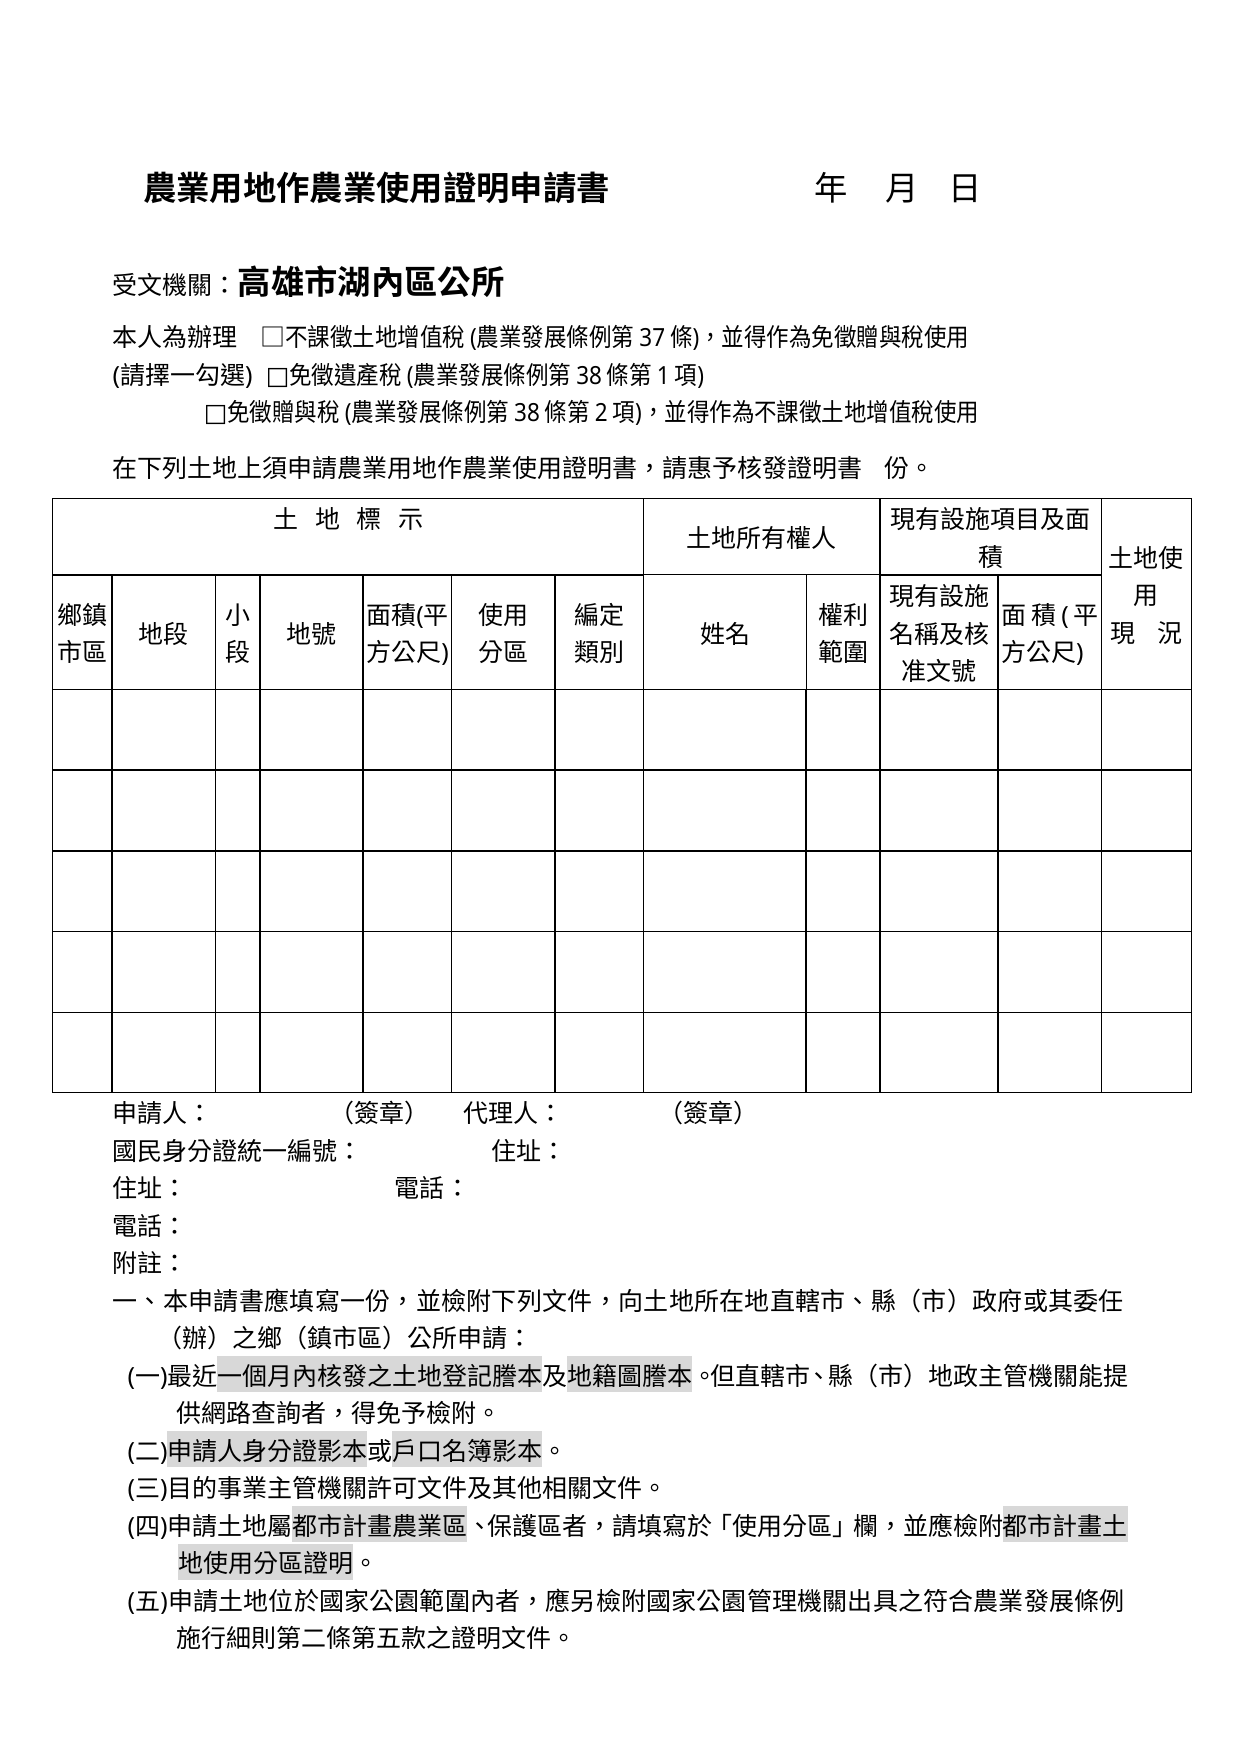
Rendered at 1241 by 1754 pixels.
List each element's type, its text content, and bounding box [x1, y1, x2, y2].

table_cell [644, 932, 805, 1011]
table_cell [807, 852, 879, 931]
text 住址： 電話： [112, 1168, 1128, 1206]
table_cell 面積(平方公尺) [364, 576, 451, 688]
table_cell 鄉鎮市區 [53, 576, 111, 688]
text 受文機關：高雄市湖內區公所 [112, 242, 1128, 317]
table_cell [216, 852, 259, 931]
table_cell [452, 1013, 554, 1092]
table_cell 地號 [261, 576, 362, 688]
table_cell [261, 852, 362, 931]
table_cell 地段 [113, 576, 215, 688]
table_cell [1102, 932, 1191, 1011]
table_cell [999, 852, 1101, 931]
table_cell [452, 852, 554, 931]
table_cell [807, 1013, 879, 1092]
table_cell [556, 852, 643, 931]
text (一)最近一個月內核發之土地登記謄本及地籍圖謄本。但直轄市、縣（市）地政主管機關能提供網路查詢者，得免予檢附。 [127, 1356, 1128, 1431]
table_cell [53, 690, 111, 769]
table_cell [881, 690, 997, 769]
table_cell [261, 932, 362, 1011]
table_header 土地使用 現 況 [1102, 499, 1191, 688]
table_cell [261, 690, 362, 769]
table_cell 小段 [216, 576, 259, 688]
table_cell [807, 771, 879, 850]
table_cell [999, 690, 1101, 769]
table_cell [807, 932, 879, 1011]
table_cell [113, 932, 215, 1011]
table_cell [999, 771, 1101, 850]
table_cell [452, 932, 554, 1011]
table_cell [644, 852, 805, 931]
table_cell [364, 852, 451, 931]
table_header 土地所有權人 [644, 499, 879, 574]
text 申請人： （簽章） 代理人： （簽章） [112, 1093, 1175, 1131]
table_cell [261, 771, 362, 850]
table_cell [364, 1013, 451, 1092]
table_cell [216, 932, 259, 1011]
table_cell [881, 771, 997, 850]
text 本人為辦理 □不課徵土地增值稅 (農業發展條例第37條)，並得作為免徵贈與稅使用 [112, 317, 1128, 354]
text (四)申請土地屬都市計畫農業區、保護區者，請填寫於「使用分區」欄，並應檢附都市計畫土地使用分區證明。 [127, 1506, 1128, 1581]
table_cell [364, 771, 451, 850]
text 電話： [112, 1206, 1128, 1243]
table_cell [1102, 690, 1191, 769]
table_cell 權利 範圍 [807, 575, 879, 688]
table_cell 姓名 [644, 575, 806, 688]
table_cell [644, 771, 805, 850]
table_cell [364, 932, 451, 1011]
table_cell [556, 932, 643, 1011]
text (五)申請土地位於國家公園範圍內者，應另檢附國家公園管理機關出具之符合農業發展條例施行細則第二條第五款之證明文件。 [127, 1581, 1128, 1656]
table_cell [1102, 852, 1191, 931]
text (二)申請人身分證影本或戶口名簿影本。 [112, 1431, 1128, 1468]
table_cell [113, 690, 215, 769]
table_cell [999, 932, 1101, 1011]
text 農業用地作農業使用證明申請書 年 月 日 [112, 148, 1128, 223]
table_cell [364, 690, 451, 769]
table_cell [1102, 1013, 1191, 1092]
text 國民身分證統一編號： 住址： [112, 1131, 1128, 1168]
table_cell [261, 1013, 362, 1092]
text 附註： [112, 1243, 1128, 1281]
table_cell [216, 771, 259, 850]
table_cell [452, 771, 554, 850]
table_cell [53, 852, 111, 931]
table_header 土 地 標 示 [53, 499, 643, 574]
table_cell [556, 771, 643, 850]
table_cell [881, 852, 997, 931]
table_cell [556, 1013, 643, 1092]
table_cell [216, 1013, 259, 1092]
table_cell 使用 分區 [452, 576, 554, 688]
table_cell 面積(平方公尺) [999, 576, 1101, 688]
table_cell [53, 1013, 111, 1092]
table_cell [644, 1013, 805, 1092]
text □免徵贈與稅 (農業發展條例第38條第2項)，並得作為不課徵土地增值稅使用 [112, 392, 1128, 429]
table_cell [113, 771, 215, 850]
table_cell [556, 690, 643, 769]
table_cell [53, 932, 111, 1011]
table_cell [216, 690, 259, 769]
table_cell 編定 類別 [556, 576, 643, 688]
table_cell [999, 1013, 1101, 1092]
table_cell [53, 771, 111, 850]
table_cell 現有設施名稱及核准文號 [881, 576, 997, 688]
table_header 現有設施項目及面積 [881, 499, 1101, 574]
table_cell [807, 690, 879, 769]
table_cell [644, 690, 805, 769]
table_cell [881, 1013, 997, 1092]
table_cell [881, 932, 997, 1011]
table_cell [113, 852, 215, 931]
text (請擇一勾選) □免徵遺產稅 (農業發展條例第38條第1項) [112, 354, 1128, 392]
table_cell [113, 1013, 215, 1092]
text (三)目的事業主管機關許可文件及其他相關文件。 [112, 1468, 1128, 1506]
text 在下列土地上須申請農業用地作農業使用證明書，請惠予核發證明書 份。 [112, 448, 1128, 486]
text 一、本申請書應填寫一份，並檢附下列文件，向土地所在地直轄市、縣（市）政府或其委任（辦）之鄉（鎮市區）公所申請： [112, 1281, 1128, 1356]
table_cell [1102, 771, 1191, 850]
table_cell [452, 690, 554, 769]
